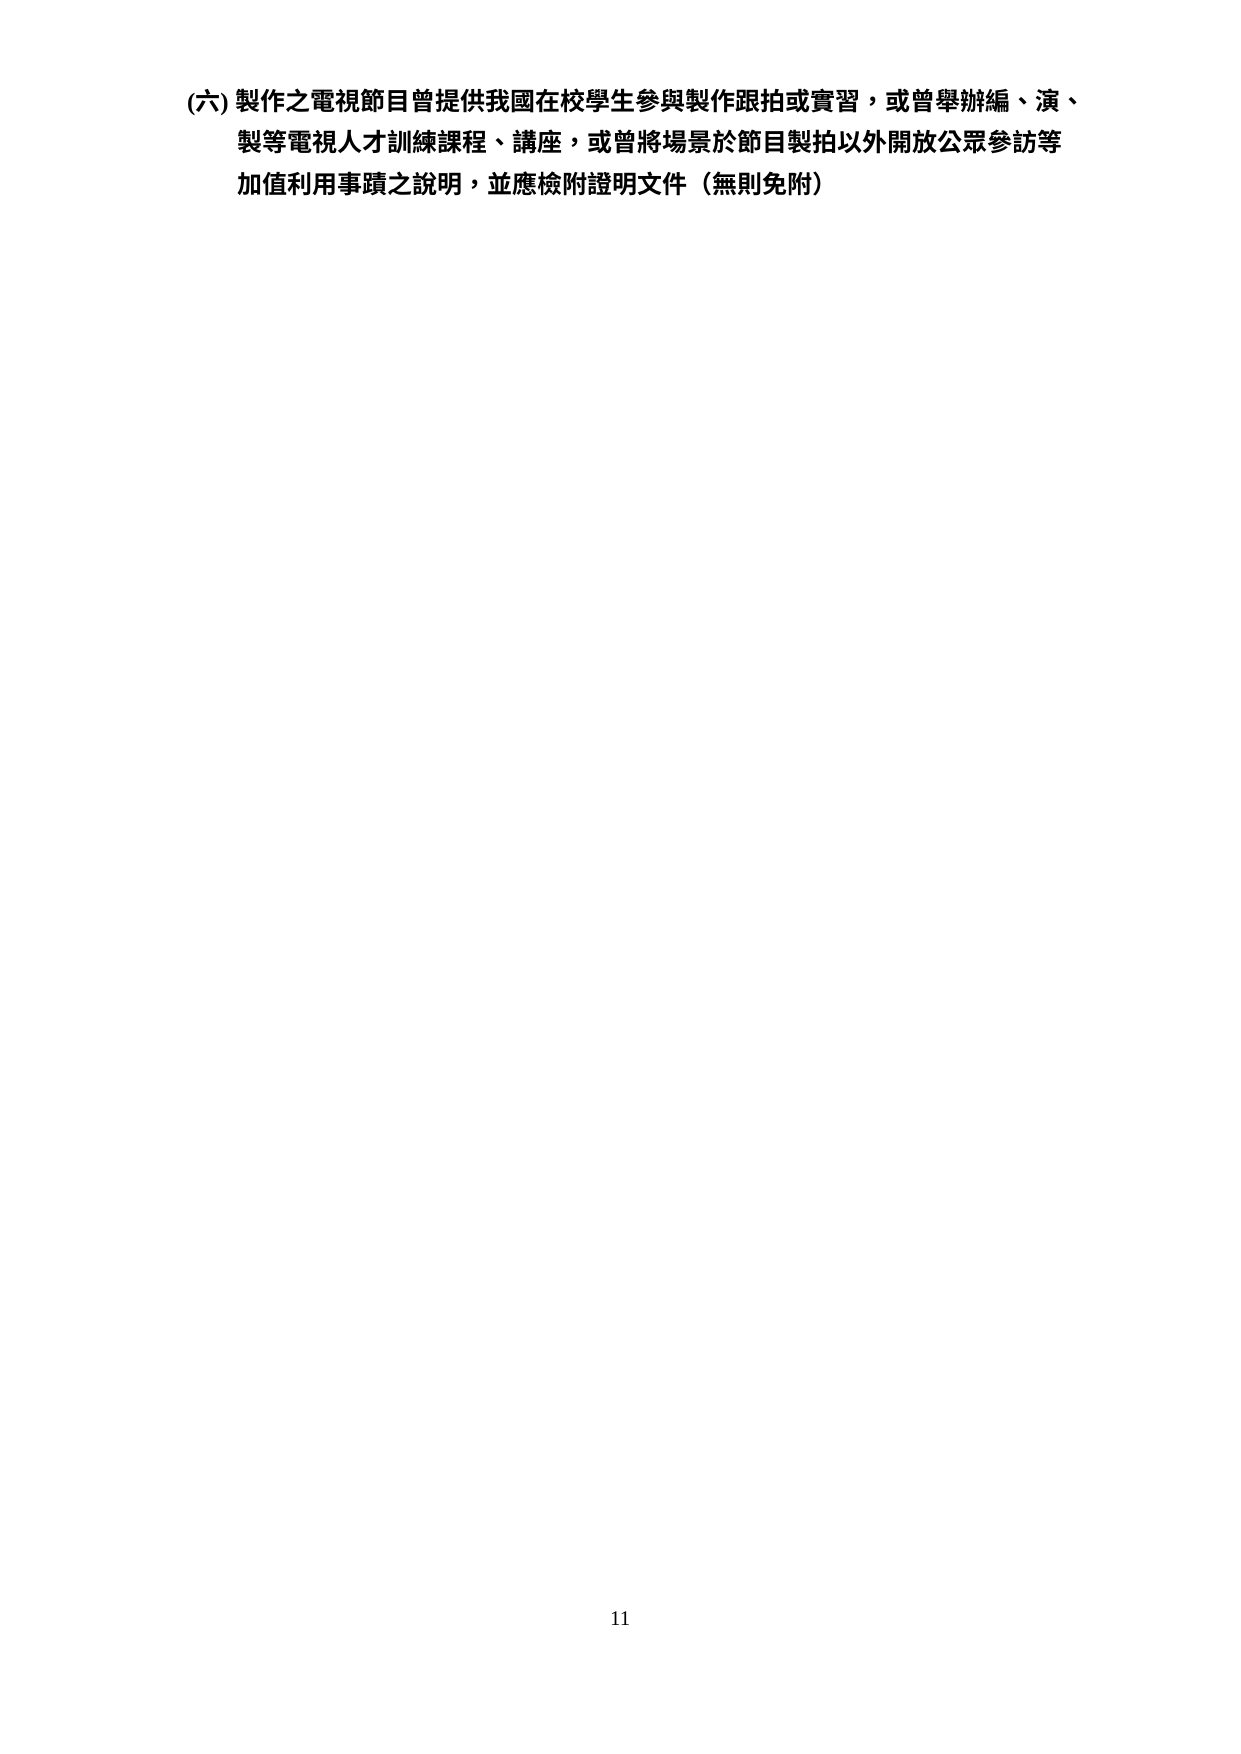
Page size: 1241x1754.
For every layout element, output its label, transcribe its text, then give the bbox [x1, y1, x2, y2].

text (六) 製作之電視節目曾提供我國在校學生參與製作跟拍或實習，或曾舉辦編、演、製等電視人才訓練課程、講座，或曾將場景於節目製拍以外開放公眾參訪等加值利用事蹟之說明，並應檢附證明文件（無則免附） [187, 77, 1078, 202]
